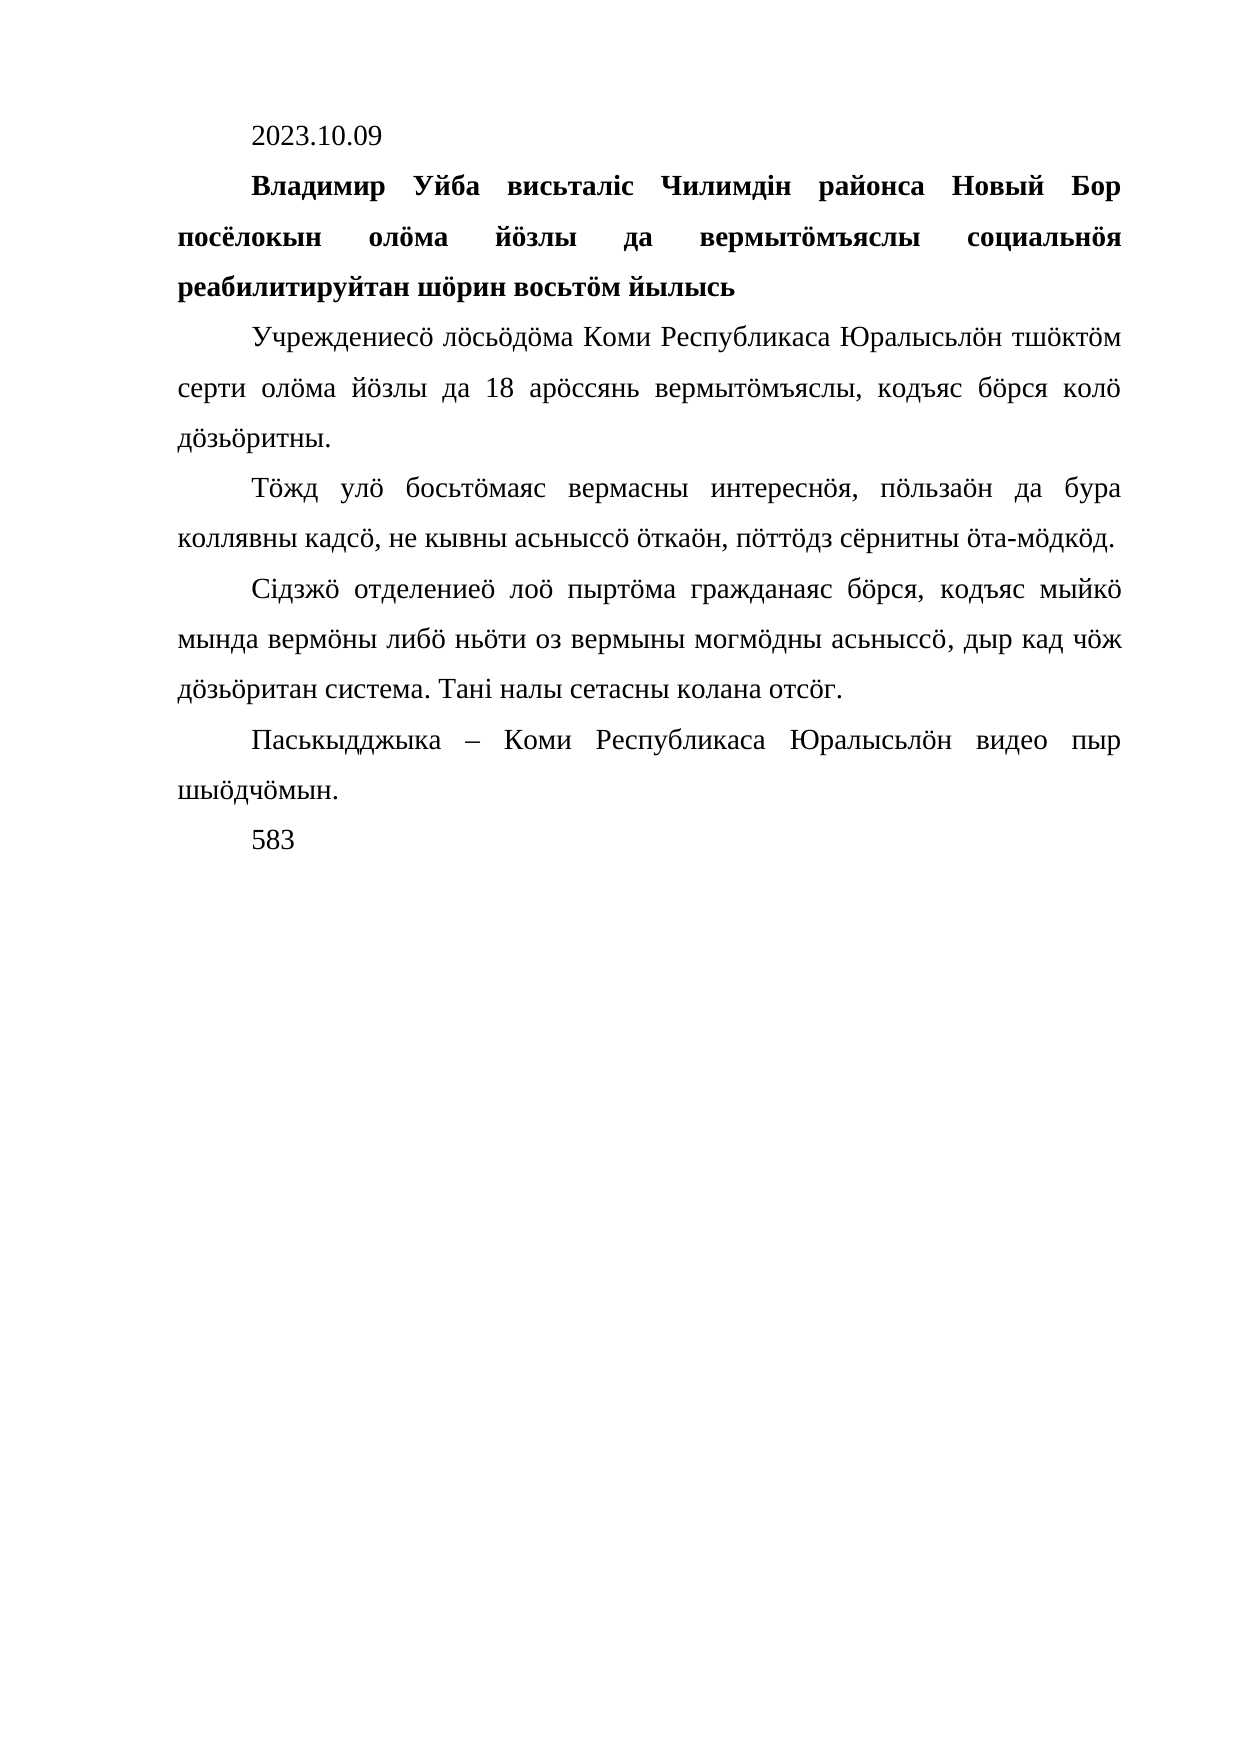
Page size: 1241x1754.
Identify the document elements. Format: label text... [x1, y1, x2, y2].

text 583 [177, 822, 1122, 856]
text Паськыдджыка – Коми Республикаса Юралысьлӧн видео пыр шыӧдчӧмын. [177, 722, 1122, 806]
subtitle Владимир Уйба висьталіс Чилимдін районса Новый Бор посёлокын олӧма йӧзлы да вермытӧмъяслы социальнӧя реабилитируйтан шӧрин восьтӧм йылысь [177, 168, 1122, 303]
text Учреждениесӧ лӧсьӧдӧма Коми Республикаса Юралысьлӧн тшӧктӧм серти олӧма йӧзлы да 18 арӧссянь вермытӧмъяслы, кодъяс бӧрся колӧ дӧзьӧритны. [177, 319, 1122, 453]
text Сідзжӧ отделениеӧ лоӧ пыртӧма гражданаяс бӧрся, кодъяс мыйкӧ мында вермӧны либӧ ньӧти оз вермыны могмӧдны асьныссӧ, дыр кад чӧж дӧзьӧритан система. Тані налы сетасны колана отсӧг. [177, 571, 1122, 705]
subtitle 2023.10.09 [177, 118, 1122, 152]
text Тӧжд улӧ босьтӧмаяс вермасны интереснӧя, пӧльзаӧн да бура коллявны кадсӧ, не кывны асьныссӧ ӧткаӧн, пӧттӧдз сёрнитны ӧта-мӧдкӧд. [177, 470, 1122, 554]
